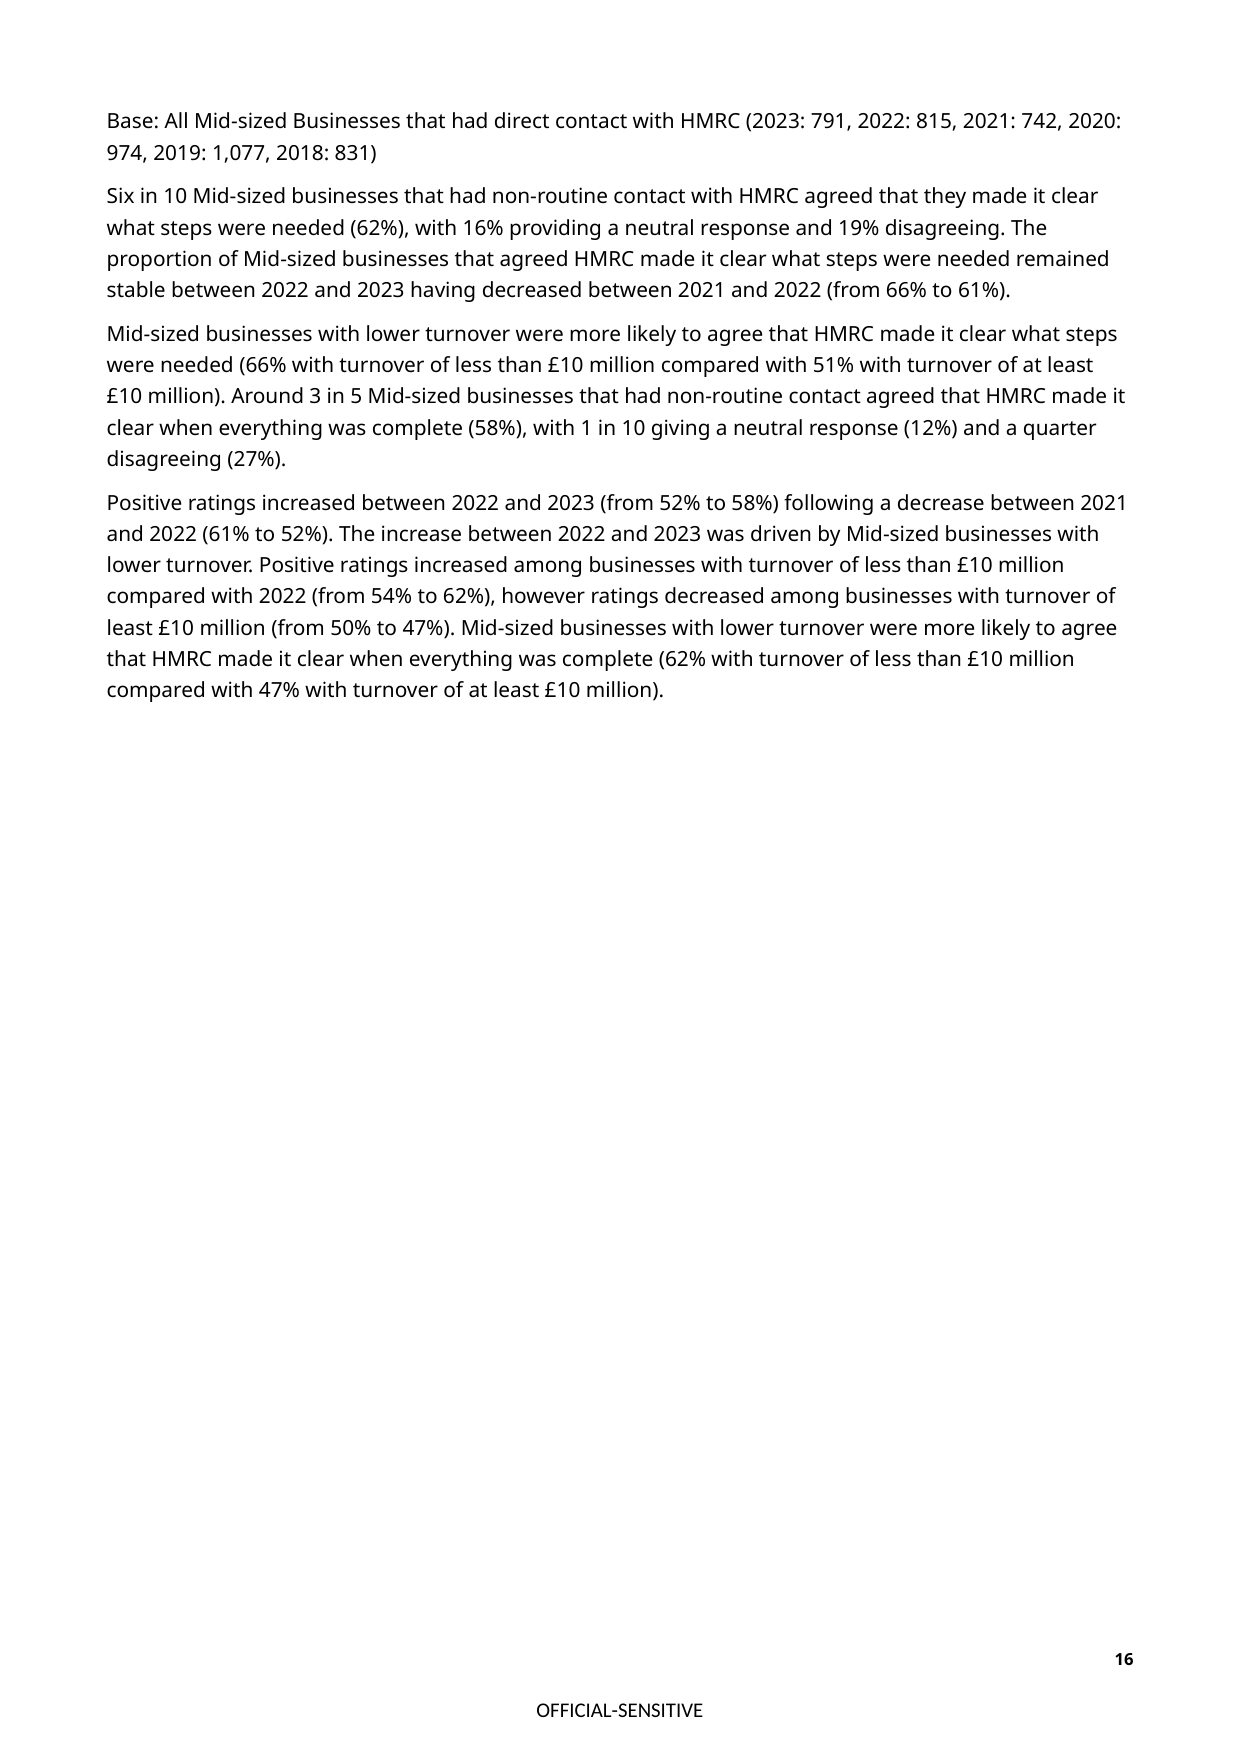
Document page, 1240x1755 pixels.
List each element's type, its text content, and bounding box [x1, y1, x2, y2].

text Base: All Mid-sized Businesses that had direct contact with HMRC (2023: 791, 2022: 815, 2021: 742, 2020: 974, 2019: 1,077, 2018: 831) [106, 106, 1133, 166]
text Positive ratings increased between 2022 and 2023 (from 52% to 58%) following a decrease between 2021 and 2022 (61% to 52%). The increase between 2022 and 2023 was driven by Mid-sized businesses with lower turnover. Positive ratings increased among businesses with turnover of less than £10 million compared with 2022 (from 54% to 62%), however ratings decreased among businesses with turnover of least £10 million (from 50% to 47%). Mid-sized businesses with lower turnover were more likely to agree that HMRC made it clear when everything was complete (62% with turnover of less than £10 million compared with 47% with turnover of at least £10 million). [106, 488, 1133, 703]
text Six in 10 Mid-sized businesses that had non-routine contact with HMRC agreed that they made it clear what steps were needed (62%), with 16% providing a neutral response and 19% disagreeing. The proportion of Mid-sized businesses that agreed HMRC made it clear what steps were needed remained stable between 2022 and 2023 having decreased between 2021 and 2022 (from 66% to 61%). [106, 181, 1133, 303]
text Mid-sized businesses with lower turnover were more likely to agree that HMRC made it clear what steps were needed (66% with turnover of less than £10 million compared with 51% with turnover of at least £10 million). Around 3 in 5 Mid-sized businesses that had non-routine contact agreed that HMRC made it clear when everything was complete (58%), with 1 in 10 giving a neutral response (12%) and a quarter disagreeing (27%). [106, 319, 1133, 472]
